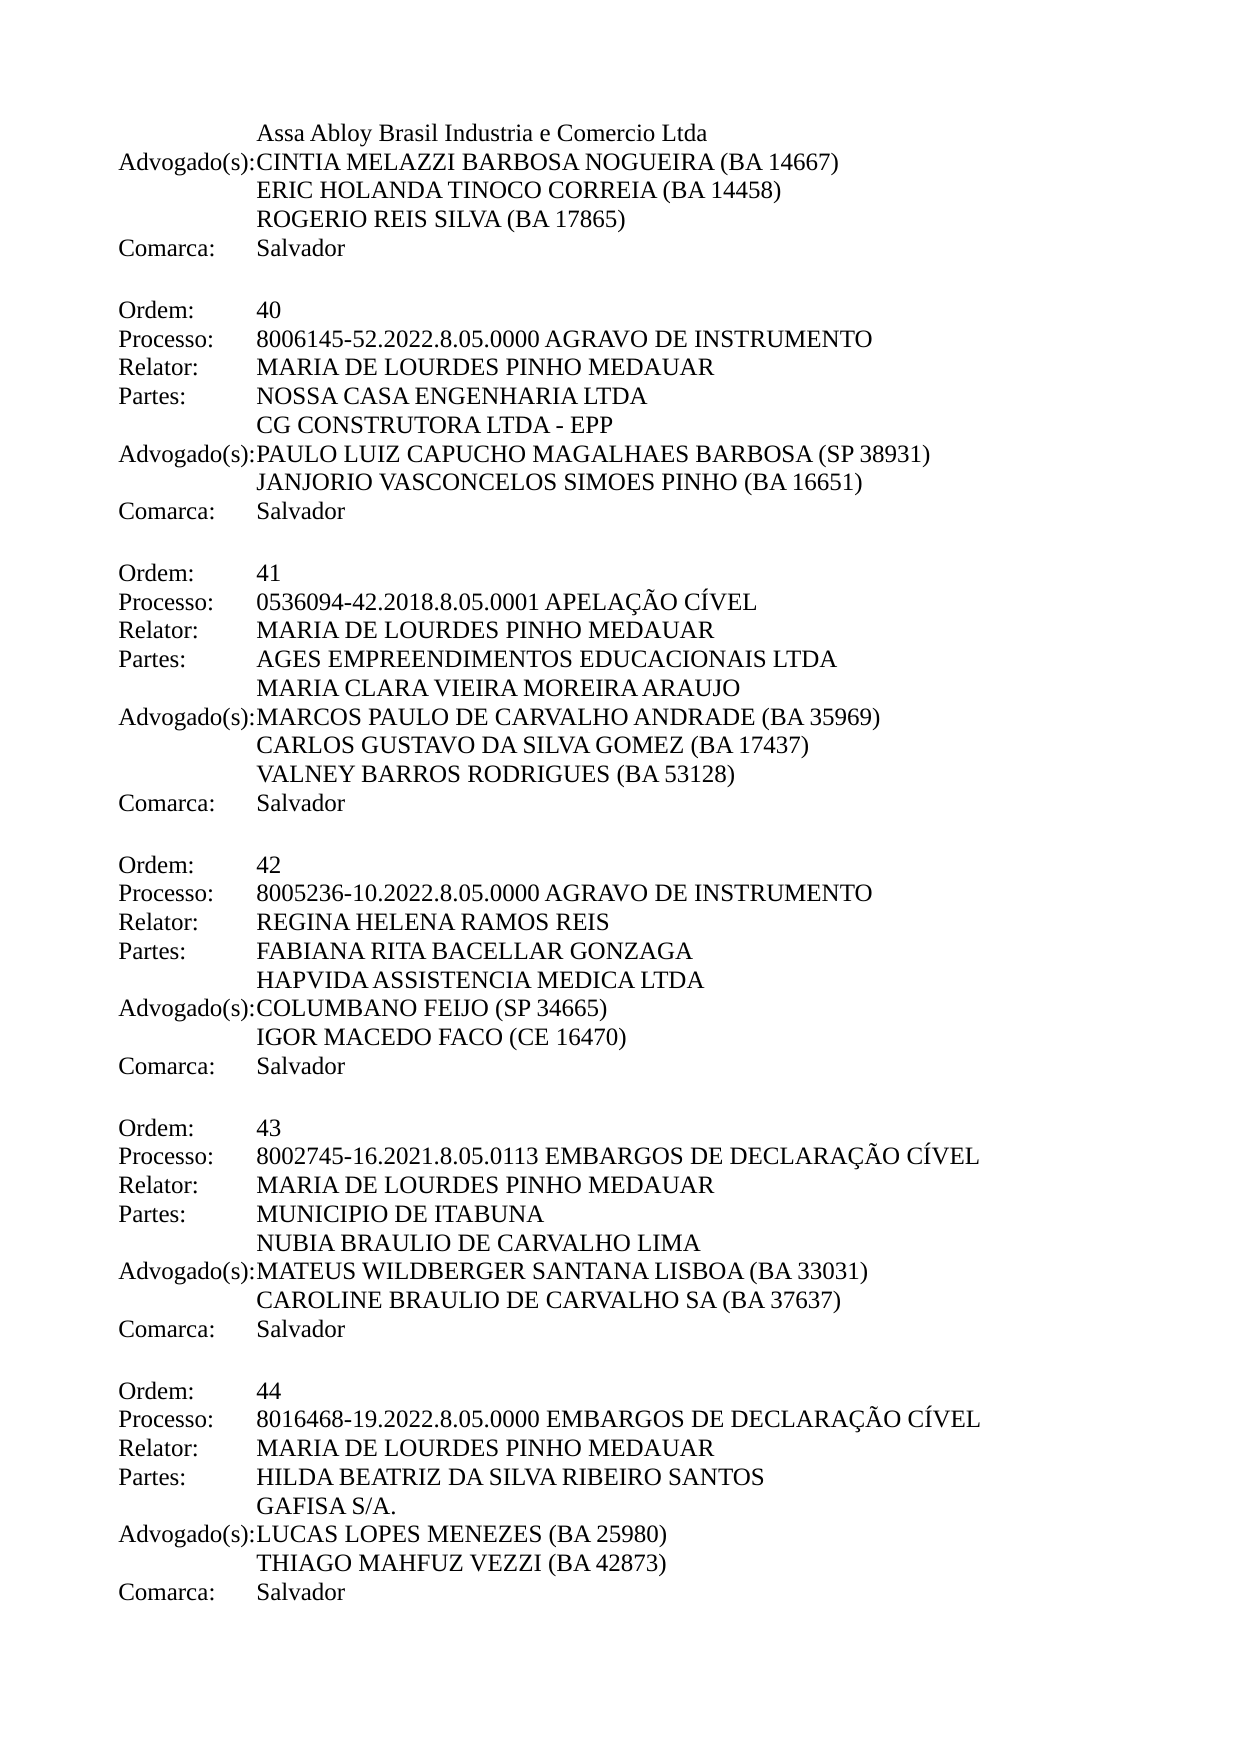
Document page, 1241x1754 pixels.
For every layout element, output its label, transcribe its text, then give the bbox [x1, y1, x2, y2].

table_cell HAPVIDA ASSISTENCIA MEDICA LTDA [256, 965, 877, 993]
table_cell Salvador [256, 233, 984, 262]
table_cell [118, 759, 256, 788]
table_header Ordem: [118, 295, 256, 324]
table_cell REGINA HELENA RAMOS REIS [256, 907, 877, 936]
table_cell [118, 1491, 256, 1519]
table_header 44 [256, 1376, 984, 1404]
table_cell CG CONSTRUTORA LTDA - EPP [256, 410, 937, 439]
table_cell MARIA DE LOURDES PINHO MEDAUAR [256, 353, 937, 381]
table_cell Partes: [118, 1462, 256, 1491]
table_cell Partes: [118, 1199, 256, 1228]
table_cell Comarca: [118, 788, 256, 817]
table_cell [118, 1022, 256, 1051]
table_cell FABIANA RITA BACELLAR GONZAGA [256, 936, 877, 965]
table_cell Advogado(s): [118, 994, 256, 1022]
table_cell Advogado(s): [118, 439, 256, 467]
table_cell [118, 118, 256, 147]
table_cell Processo: [118, 587, 256, 615]
table_cell [118, 1548, 256, 1577]
table_cell Salvador [256, 1314, 984, 1343]
table_cell Processo: [118, 879, 256, 907]
table_cell THIAGO MAHFUZ VEZZI (BA 42873) [256, 1548, 984, 1577]
table_cell Salvador [256, 1051, 877, 1080]
table_cell MUNICIPIO DE ITABUNA [256, 1199, 984, 1228]
table_cell JANJORIO VASCONCELOS SIMOES PINHO (BA 16651) [256, 468, 937, 496]
table_cell Advogado(s): [118, 147, 256, 176]
table_cell GAFISA S/A. [256, 1491, 984, 1519]
table_cell AGES EMPREENDIMENTOS EDUCACIONAIS LTDA [256, 644, 888, 673]
table_cell Processo: [118, 1405, 256, 1433]
table_cell [118, 1285, 256, 1314]
table_cell 8006145-52.2022.8.05.0000 AGRAVO DE INSTRUMENTO [256, 324, 937, 352]
table_cell [118, 468, 256, 496]
table_cell MARIA DE LOURDES PINHO MEDAUAR [256, 615, 888, 644]
table_header Ordem: [118, 850, 256, 878]
table_cell Comarca: [118, 1051, 256, 1080]
table_header Ordem: [118, 558, 256, 587]
table_cell Partes: [118, 936, 256, 965]
table_cell [118, 673, 256, 702]
table_cell VALNEY BARROS RODRIGUES (BA 53128) [256, 759, 888, 788]
table_cell MARIA DE LOURDES PINHO MEDAUAR [256, 1433, 984, 1462]
table_cell [118, 965, 256, 993]
table_cell Relator: [118, 615, 256, 644]
table_cell Processo: [118, 1141, 256, 1170]
table_header Ordem: [118, 1113, 256, 1141]
table_cell Advogado(s): [118, 1520, 256, 1548]
table_cell 8016468-19.2022.8.05.0000 EMBARGOS DE DECLARAÇÃO CÍVEL [256, 1405, 984, 1433]
table_cell Salvador [256, 1577, 984, 1606]
table_header 43 [256, 1113, 984, 1141]
table_cell [118, 1228, 256, 1256]
table_cell Partes: [118, 644, 256, 673]
table_cell Advogado(s): [118, 702, 256, 730]
table_cell PAULO LUIZ CAPUCHO MAGALHAES BARBOSA (SP 38931) [256, 439, 937, 467]
table_cell Relator: [118, 907, 256, 936]
table_cell CAROLINE BRAULIO DE CARVALHO SA (BA 37637) [256, 1285, 984, 1314]
table_cell IGOR MACEDO FACO (CE 16470) [256, 1022, 877, 1051]
table_cell 8005236-10.2022.8.05.0000 AGRAVO DE INSTRUMENTO [256, 879, 877, 907]
table_cell Relator: [118, 1433, 256, 1462]
table_cell Assa Abloy Brasil Industria e Comercio Ltda [256, 118, 984, 147]
table_cell Relator: [118, 1170, 256, 1199]
table_cell MARCOS PAULO DE CARVALHO ANDRADE (BA 35969) [256, 702, 888, 730]
table_cell Relator: [118, 353, 256, 381]
table_cell Comarca: [118, 1314, 256, 1343]
table_cell MARIA CLARA VIEIRA MOREIRA ARAUJO [256, 673, 888, 702]
table_cell NOSSA CASA ENGENHARIA LTDA [256, 381, 937, 410]
table_cell MATEUS WILDBERGER SANTANA LISBOA (BA 33031) [256, 1256, 984, 1285]
table_cell [118, 730, 256, 759]
table_cell Comarca: [118, 1577, 256, 1606]
table_header 40 [256, 295, 937, 324]
table_cell MARIA DE LOURDES PINHO MEDAUAR [256, 1170, 984, 1199]
table_cell Salvador [256, 788, 888, 817]
table_cell [118, 204, 256, 233]
table_header Ordem: [118, 1376, 256, 1404]
table_cell CINTIA MELAZZI BARBOSA NOGUEIRA (BA 14667) [256, 147, 984, 176]
table_cell ROGERIO REIS SILVA (BA 17865) [256, 204, 984, 233]
table_cell COLUMBANO FEIJO (SP 34665) [256, 994, 877, 1022]
table_header 41 [256, 558, 888, 587]
table_cell [118, 176, 256, 204]
table_cell Comarca: [118, 233, 256, 262]
table_cell NUBIA BRAULIO DE CARVALHO LIMA [256, 1228, 984, 1256]
table_cell Advogado(s): [118, 1256, 256, 1285]
table_cell CARLOS GUSTAVO DA SILVA GOMEZ (BA 17437) [256, 730, 888, 759]
table_cell Processo: [118, 324, 256, 352]
table_cell 8002745-16.2021.8.05.0113 EMBARGOS DE DECLARAÇÃO CÍVEL [256, 1141, 984, 1170]
table_cell Salvador [256, 496, 937, 525]
table_cell Partes: [118, 381, 256, 410]
table_cell 0536094-42.2018.8.05.0001 APELAÇÃO CÍVEL [256, 587, 888, 615]
table_header 42 [256, 850, 877, 878]
table_cell HILDA BEATRIZ DA SILVA RIBEIRO SANTOS [256, 1462, 984, 1491]
table_cell [118, 410, 256, 439]
table_cell LUCAS LOPES MENEZES (BA 25980) [256, 1520, 984, 1548]
table_cell ERIC HOLANDA TINOCO CORREIA (BA 14458) [256, 176, 984, 204]
table_cell Comarca: [118, 496, 256, 525]
